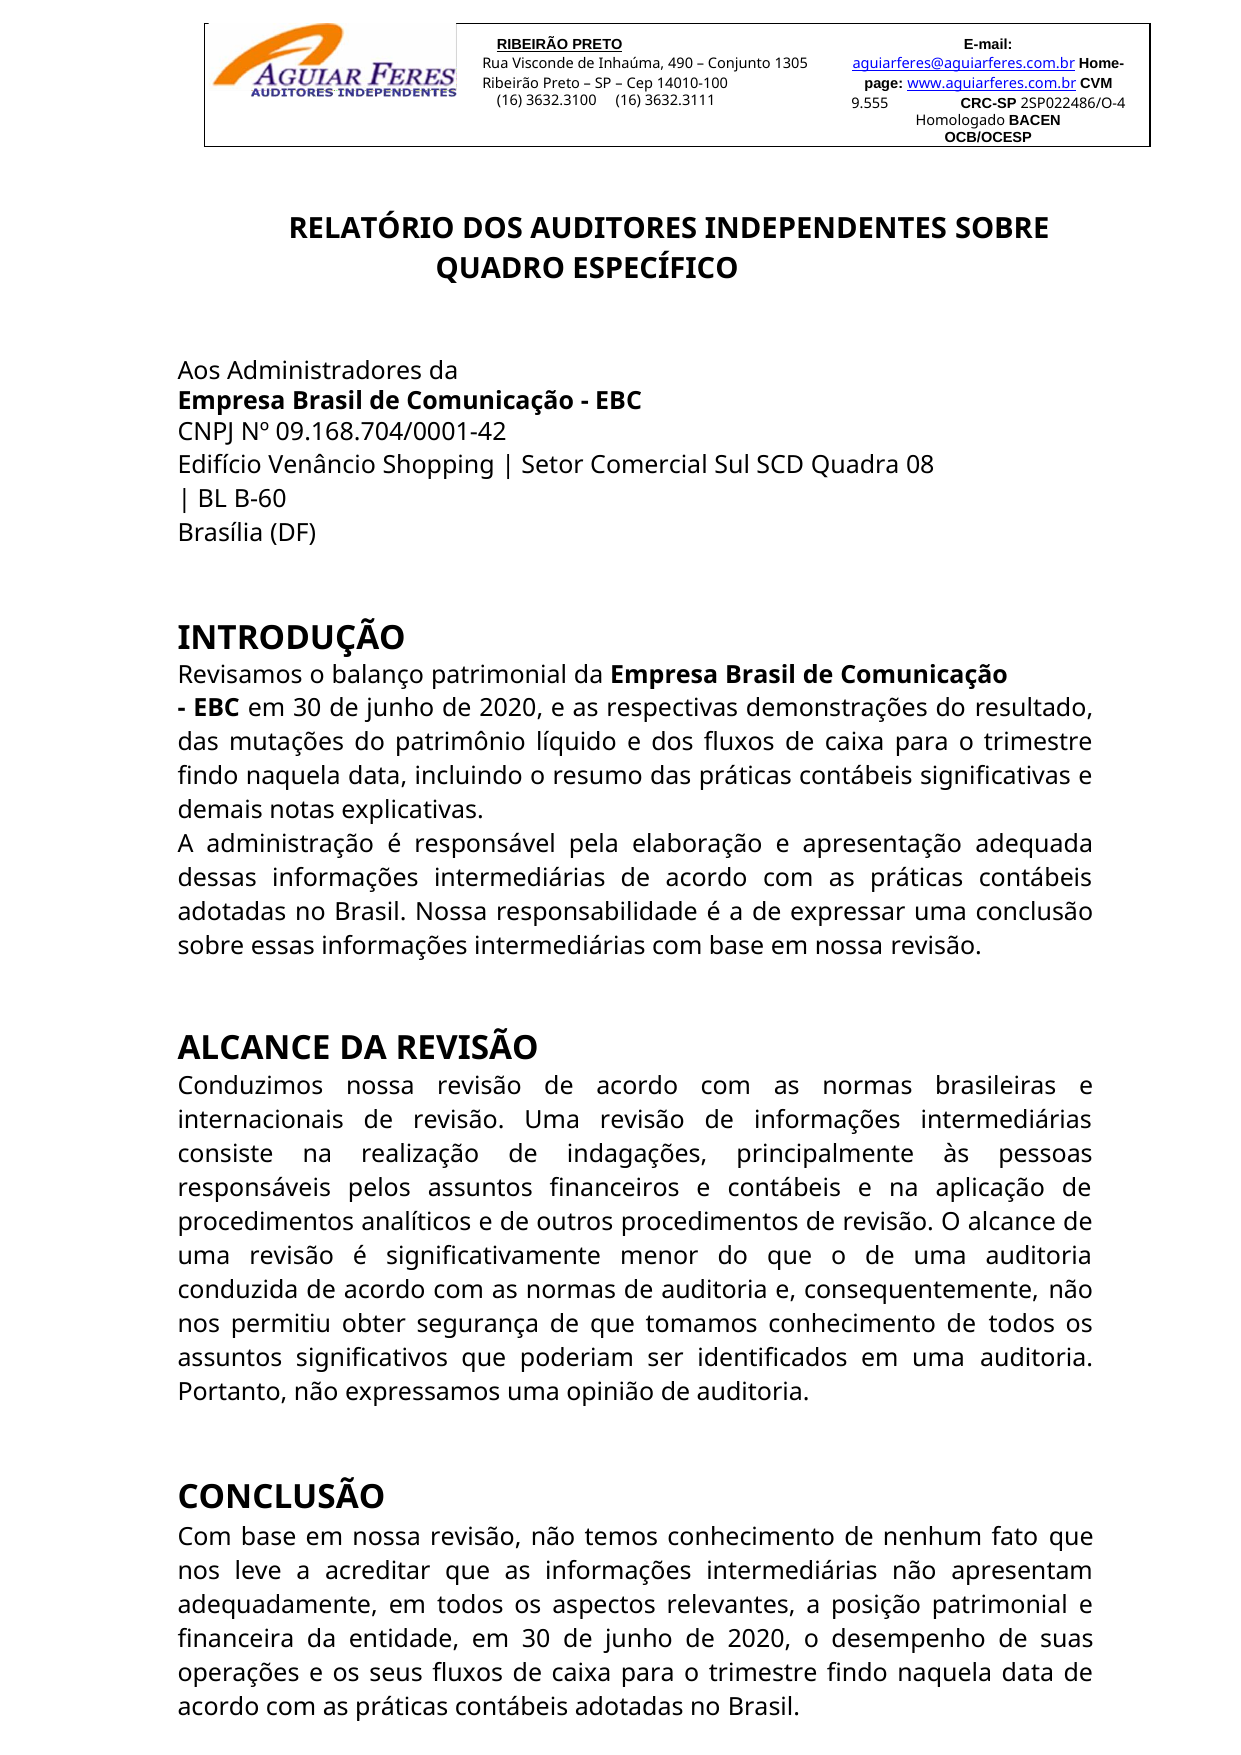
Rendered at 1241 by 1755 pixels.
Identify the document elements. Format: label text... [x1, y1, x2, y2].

text RELATÓRIO DOS AUDITORES INDEPENDENTES SOBRE QUADRO ESPECÍFICO [288, 208, 1057, 287]
table_header E-mail: aguiarferes@aguiarferes.com.br Home-page: www.aguiarferes.com.br CVM 9.555 CRC-SP 2SP022486/O-4 Homologado BACEN OCB/OCESP [831, 24, 1149, 146]
text Aos Administradores da [177, 355, 1161, 386]
subtitle INTRODUÇÃO [177, 613, 1161, 659]
text Revisamos o balanço patrimonial da Empresa Brasil de Comunicação [177, 659, 1161, 689]
text Edifício Venâncio Shopping | Setor Comercial Sul SCD Quadra 08 | BL B-60 [177, 446, 943, 514]
table_header [205, 24, 482, 146]
subtitle Empresa Brasil de Comunicação - EBC [177, 386, 1161, 416]
text - EBC em 30 de junho de 2020, e as respectivas demonstrações do resultado, das mutações do patrimônio líquido e dos fluxos de caixa para o trimestre findo naquela data, incluindo o resumo das práticas contábeis significativas e demais notas explicativas. [177, 689, 1093, 826]
text CNPJ Nº 09.168.704/0001-42 [177, 416, 1161, 446]
text Brasília (DF) [177, 514, 1161, 548]
text Com base em nossa revisão, não temos conhecimento de nenhum fato que nos leve a acreditar que as informações intermediárias não apresentam adequadamente, em todos os aspectos relevantes, a posição patrimonial e financeira da entidade, em 30 de junho de 2020, o desempenho de suas operações e os seus fluxos de caixa para o trimestre findo naquela data de acordo com as práticas contábeis adotadas no Brasil. [177, 1519, 1093, 1723]
subtitle ALCANCE DA REVISÃO [177, 1027, 1161, 1067]
text A administração é responsável pela elaboração e apresentação adequada dessas informações intermediárias de acordo com as práticas contábeis adotadas no Brasil. Nossa responsabilidade é a de expressar uma conclusão sobre essas informações intermediárias com base em nossa revisão. [177, 826, 1093, 962]
table_header RIBEIRÃO PRETO Rua Visconde de Inhaúma, 490 – Conjunto 1305 Ribeirão Preto – SP – Cep 14010-100 (16) 3632.3100 (16) 3632.3111 [482, 24, 831, 146]
subtitle CONCLUSÃO [177, 1473, 1161, 1518]
text Conduzimos nossa revisão de acordo com as normas brasileiras e internacionais de revisão. Uma revisão de informações intermediárias consiste na realização de indagações, principalmente às pessoas responsáveis pelos assuntos financeiros e contábeis e na aplicação de procedimentos analíticos e de outros procedimentos de revisão. O alcance de uma revisão é significativamente menor do que o de uma auditoria conduzida de acordo com as normas de auditoria e, consequentemente, não nos permitiu obter segurança de que tomamos conhecimento de todos os assuntos significativos que poderiam ser identificados em uma auditoria. Portanto, não expressamos uma opinião de auditoria. [177, 1067, 1093, 1408]
